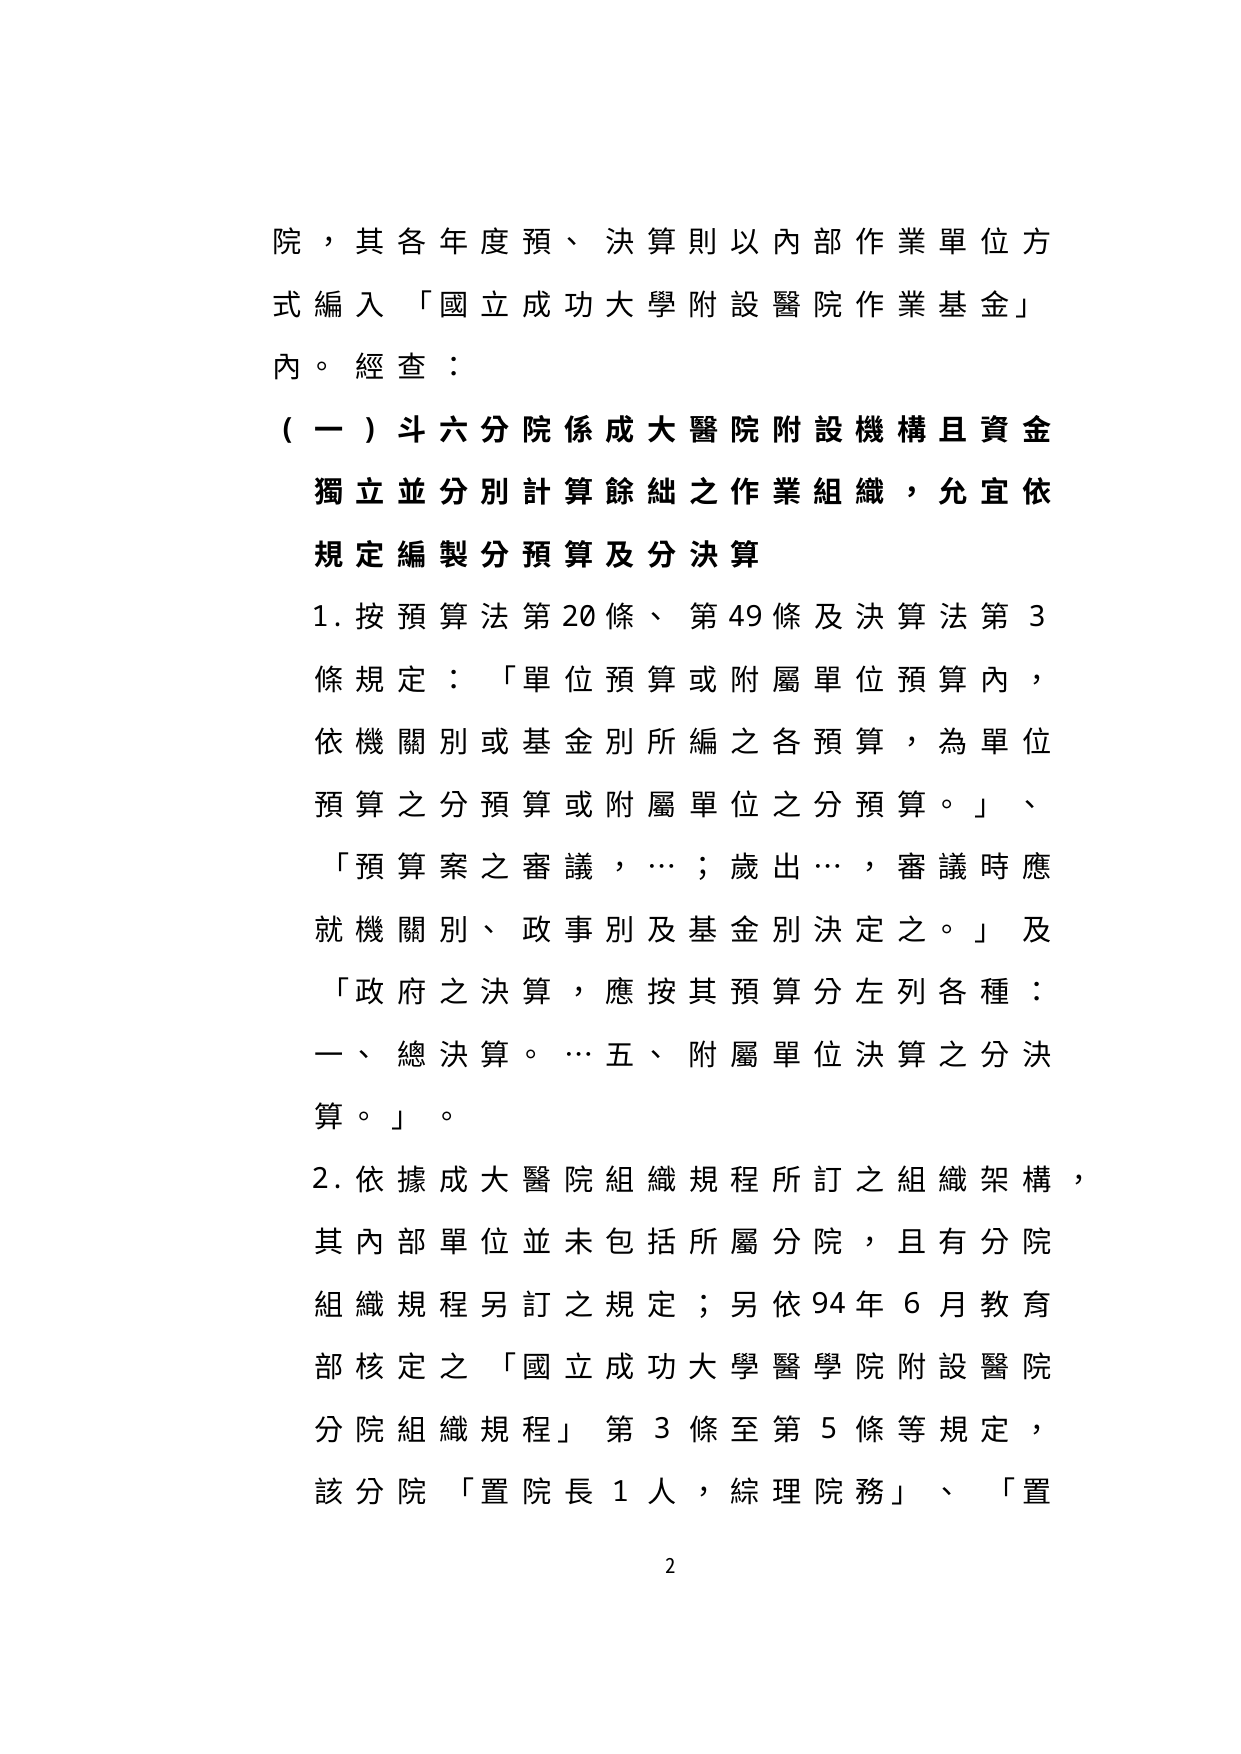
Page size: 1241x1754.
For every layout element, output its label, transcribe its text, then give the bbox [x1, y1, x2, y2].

text 1.按預算法第20條、第49條及決算法第3條規定：「單位預算或附屬單位預算內，依機關別或基金別所編之各預算，為單位預算之分預算或附屬單位之分預算。」、「預算案之審議，…；歲出…，審議時應就機關別、政事別及基金別決定之。」及「政府之決算，應按其預算分左列各種：一、總決算。…五、附屬單位決算之分決算。」。 [271, 573, 1058, 1136]
text 2.依據成大醫院組織規程所訂之組織架構，其內部單位並未包括所屬分院，且有分院組織規程另訂之規定；另依94年6月教育部核定之「國立成功大學醫學院附設醫院分院組織規程」第3條至第5條等規定，該分院「置院長1人，綜理院務」、「置副院長1至2人」、「分院因業務需要分設各部，部之下得設科」、「分院設管理中心，辦理醫事行政業務，必要時得分組辦事」。是以，斗六分院顯為成大醫院所屬獨立作業之組織，而非內部單位。然該分院各年度預、決算之編製皆以內部作業單位方式併編入「國立成功大學附設醫院作業基金」。 [271, 1136, 1058, 1511]
text 院，其各年度預、決算則以內部作業單位方式編入「國立成功大學附設醫院作業基金」內。經查： [242, 198, 1058, 386]
text (一)斗六分院係成大醫院附設機構且資金獨立並分別計算餘絀之作業組織，允宜依規定編製分預算及分決算 [242, 386, 1058, 573]
